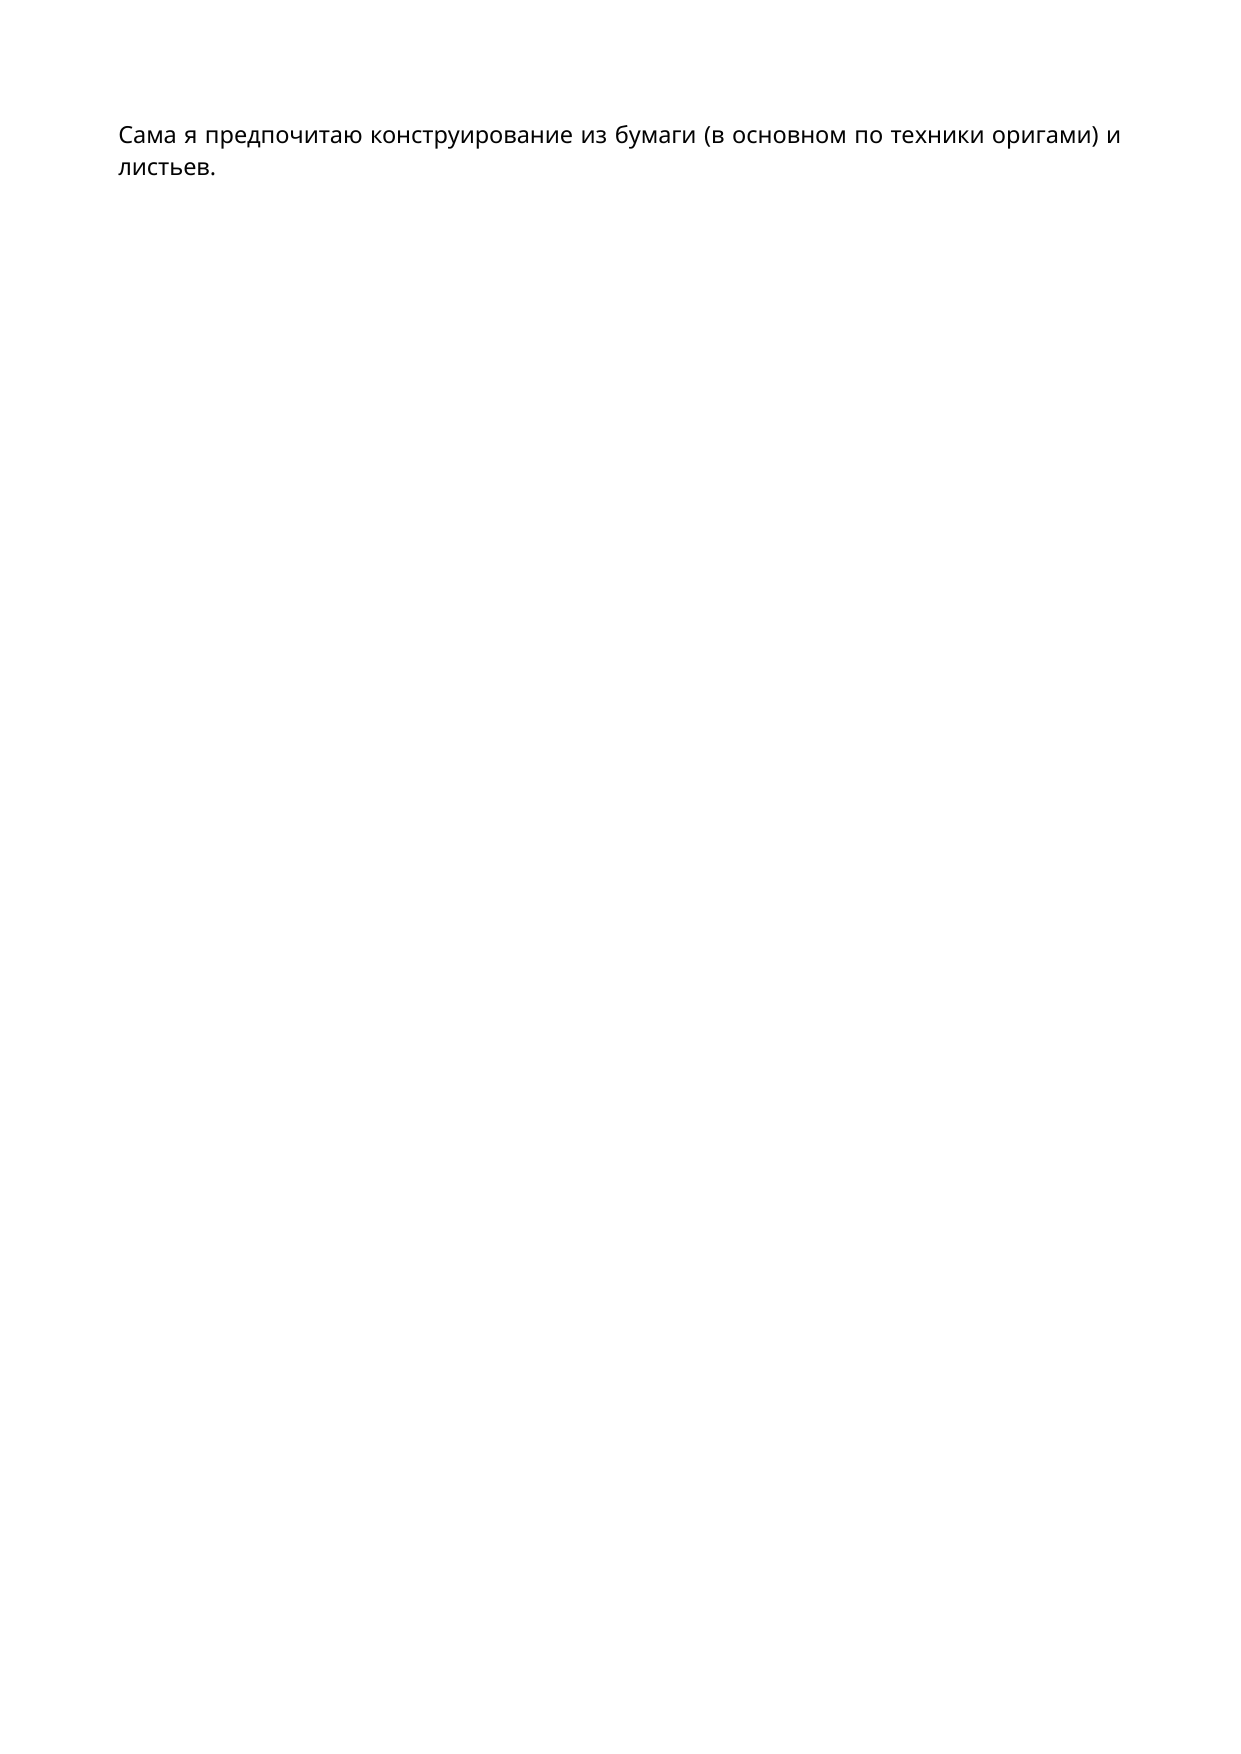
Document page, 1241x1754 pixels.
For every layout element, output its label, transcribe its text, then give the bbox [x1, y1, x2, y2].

text Сама я предпочитаю конструирование из бумаги (в основном по техники оригами) и листьев. [118, 118, 1122, 182]
